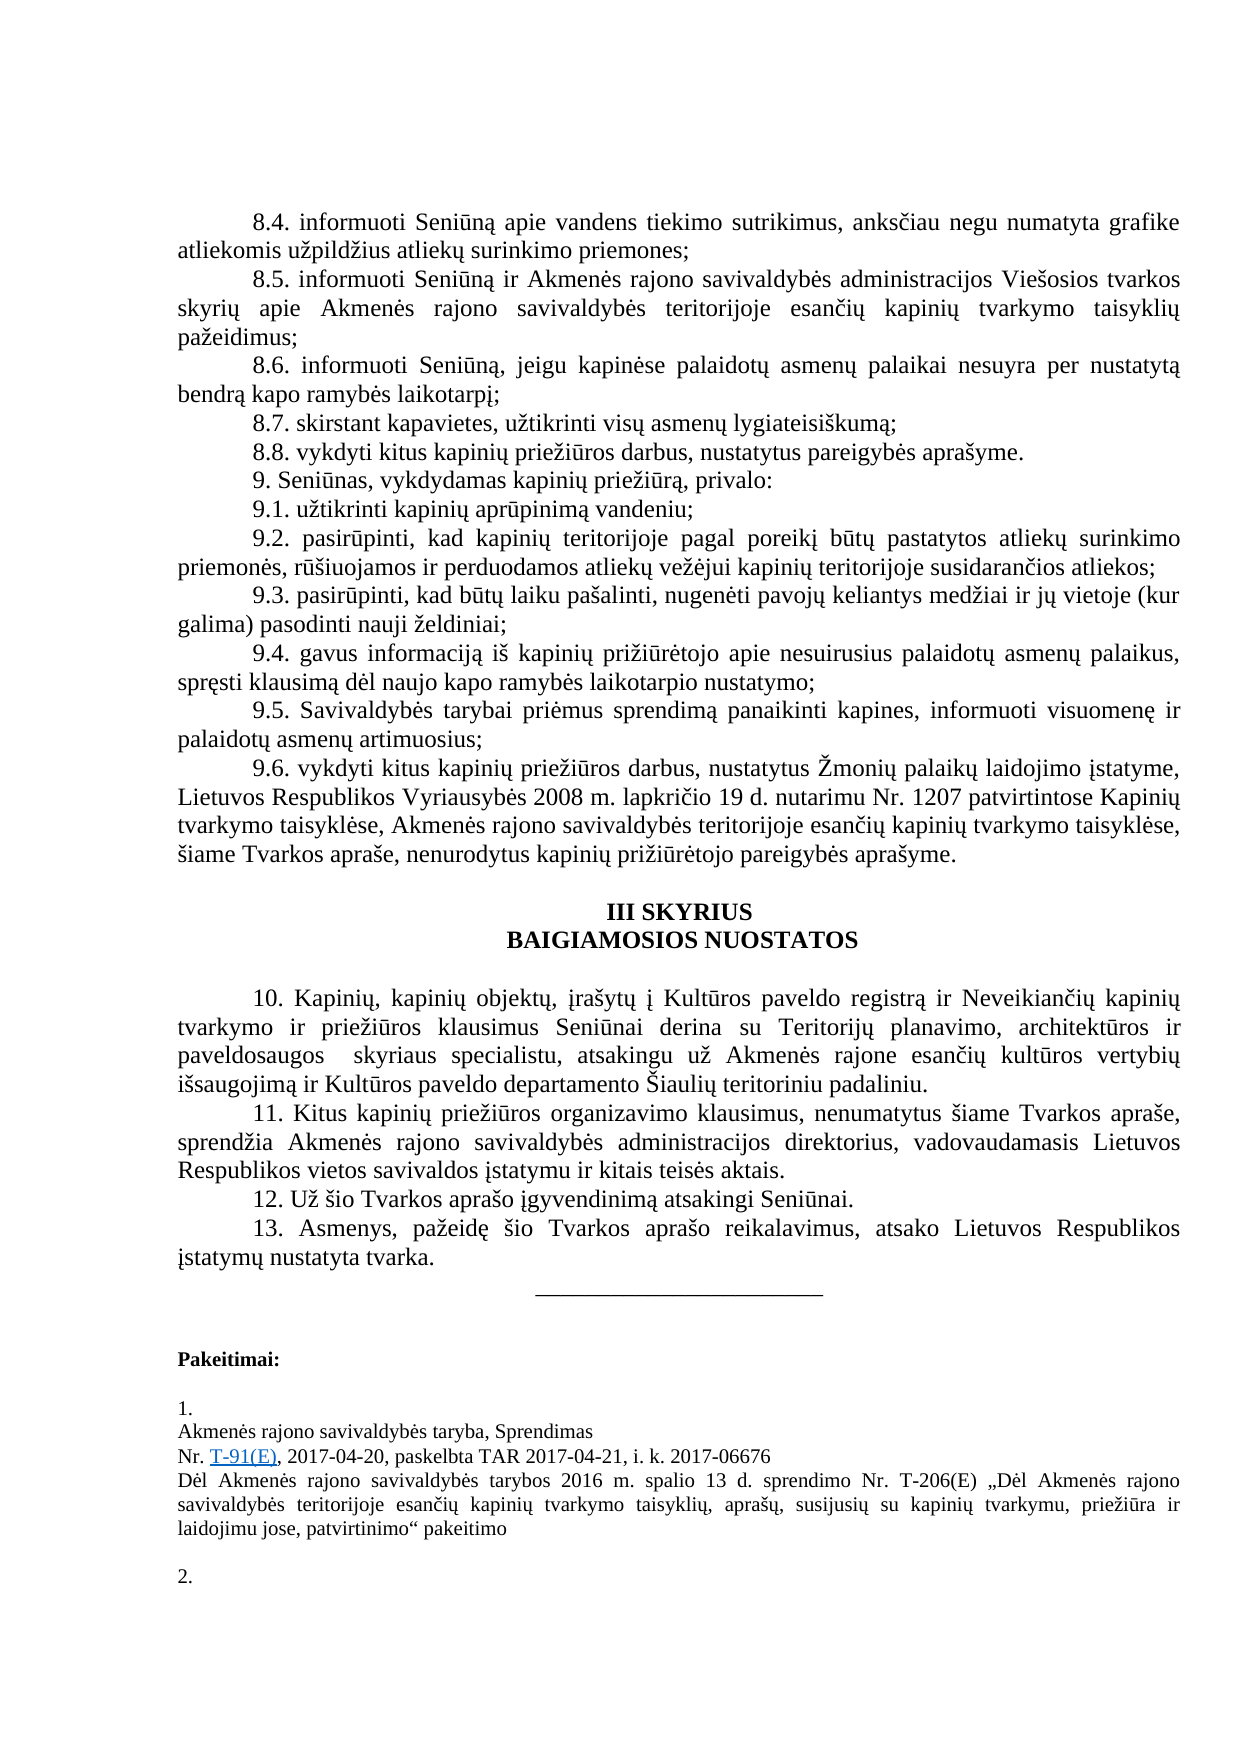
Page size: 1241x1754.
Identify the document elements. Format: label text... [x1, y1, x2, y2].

text Nr. T-91(E), 2017-04-20, paskelbta TAR 2017-04-21, i. k. 2017-06676 [177, 1443, 1181, 1468]
text 1. [177, 1395, 1181, 1419]
text 11. Kitus kapinių priežiūros organizavimo klausimus, nenumatytus šiame Tvarkos apraše, sprendžia Akmenės rajono savivaldybės administracijos direktorius, vadovaudamasis Lietuvos Respublikos vietos savivaldos įstatymu ir kitais teisės aktais. [177, 1098, 1181, 1184]
text Akmenės rajono savivaldybės taryba, Sprendimas [177, 1419, 1181, 1443]
text 8.7. skirstant kapavietes, užtikrinti visų asmenų lygiateisiškumą; [177, 408, 1181, 437]
text 9.3. pasirūpinti, kad būtų laiku pašalinti, nugenėti pavojų keliantys medžiai ir jų vietoje (kur galima) pasodinti nauji želdiniai; [177, 580, 1181, 638]
text 8.5. informuoti Seniūną ir Akmenės rajono savivaldybės administracijos Viešosios tvarkos skyrių apie Akmenės rajono savivaldybės teritorijoje esančių kapinių tvarkymo taisyklių pažeidimus; [177, 264, 1181, 350]
text 9.2. pasirūpinti, kad kapinių teritorijoje pagal poreikį būtų pastatytos atliekų surinkimo priemonės, rūšiuojamos ir perduodamos atliekų vežėjui kapinių teritorijoje susidarančios atliekos; [177, 523, 1181, 580]
text 9.6. vykdyti kitus kapinių priežiūros darbus, nustatytus Žmonių palaikų laidojimo įstatyme, Lietuvos Respublikos Vyriausybės 2008 m. lapkričio 19 d. nutarimu Nr. 1207 patvirtintose Kapinių tvarkymo taisyklėse, Akmenės rajono savivaldybės teritorijoje esančių kapinių tvarkymo taisyklėse, šiame Tvarkos apraše, nenurodytus kapinių prižiūrėtojo pareigybės aprašyme. [177, 753, 1181, 868]
text Pakeitimai: [177, 1347, 1181, 1371]
text 9.1. užtikrinti kapinių aprūpinimą vandeniu; [177, 494, 1181, 523]
text 13. Asmenys, pažeidę šio Tvarkos aprašo reikalavimus, atsako Lietuvos Respublikos įstatymų nustatyta tvarka. [177, 1213, 1181, 1270]
text 8.6. informuoti Seniūną, jeigu kapinėse palaidotų asmenų palaikai nesuyra per nustatytą bendrą kapo ramybės laikotarpį; [177, 350, 1181, 408]
text Dėl Akmenės rajono savivaldybės tarybos 2016 m. spalio 13 d. sprendimo Nr. T-206(E) „Dėl Akmenės rajono savivaldybės teritorijoje esančių kapinių tvarkymo taisyklių, aprašų, susijusių su kapinių tvarkymu, priežiūra ir laidojimu jose, patvirtinimo“ pakeitimo [177, 1468, 1181, 1540]
text _______________________ [177, 1270, 1181, 1299]
text 9. Seniūnas, vykdydamas kapinių priežiūrą, privalo: [177, 465, 1181, 494]
text 12. Už šio Tvarkos aprašo įgyvendinimą atsakingi Seniūnai. [177, 1184, 1181, 1213]
text 2. [177, 1564, 1181, 1588]
text 9.5. Savivaldybės tarybai priėmus sprendimą panaikinti kapines, informuoti visuomenę ir palaidotų asmenų artimuosius; [177, 695, 1181, 753]
text 10. Kapinių, kapinių objektų, įrašytų į Kultūros paveldo registrą ir Neveikiančių kapinių tvarkymo ir priežiūros klausimus Seniūnai derina su Teritorijų planavimo, architektūros ir paveldosaugos skyriaus specialistu, atsakingu už Akmenės rajone esančių kultūros vertybių išsaugojimą ir Kultūros paveldo departamento Šiaulių teritoriniu padaliniu. [177, 983, 1181, 1098]
text 8.4. informuoti Seniūną apie vandens tiekimo sutrikimus, anksčiau negu numatyta grafike atliekomis užpildžius atliekų surinkimo priemones; [177, 207, 1181, 264]
text BAIGIAMOSIOS NUOSTATOS [177, 925, 1181, 954]
text 8.8. vykdyti kitus kapinių priežiūros darbus, nustatytus pareigybės aprašyme. [177, 437, 1181, 465]
text 9.4. gavus informaciją iš kapinių prižiūrėtojo apie nesuirusius palaidotų asmenų palaikus, spręsti klausimą dėl naujo kapo ramybės laikotarpio nustatymo; [177, 638, 1181, 695]
text III SKYRIUS [177, 897, 1181, 925]
